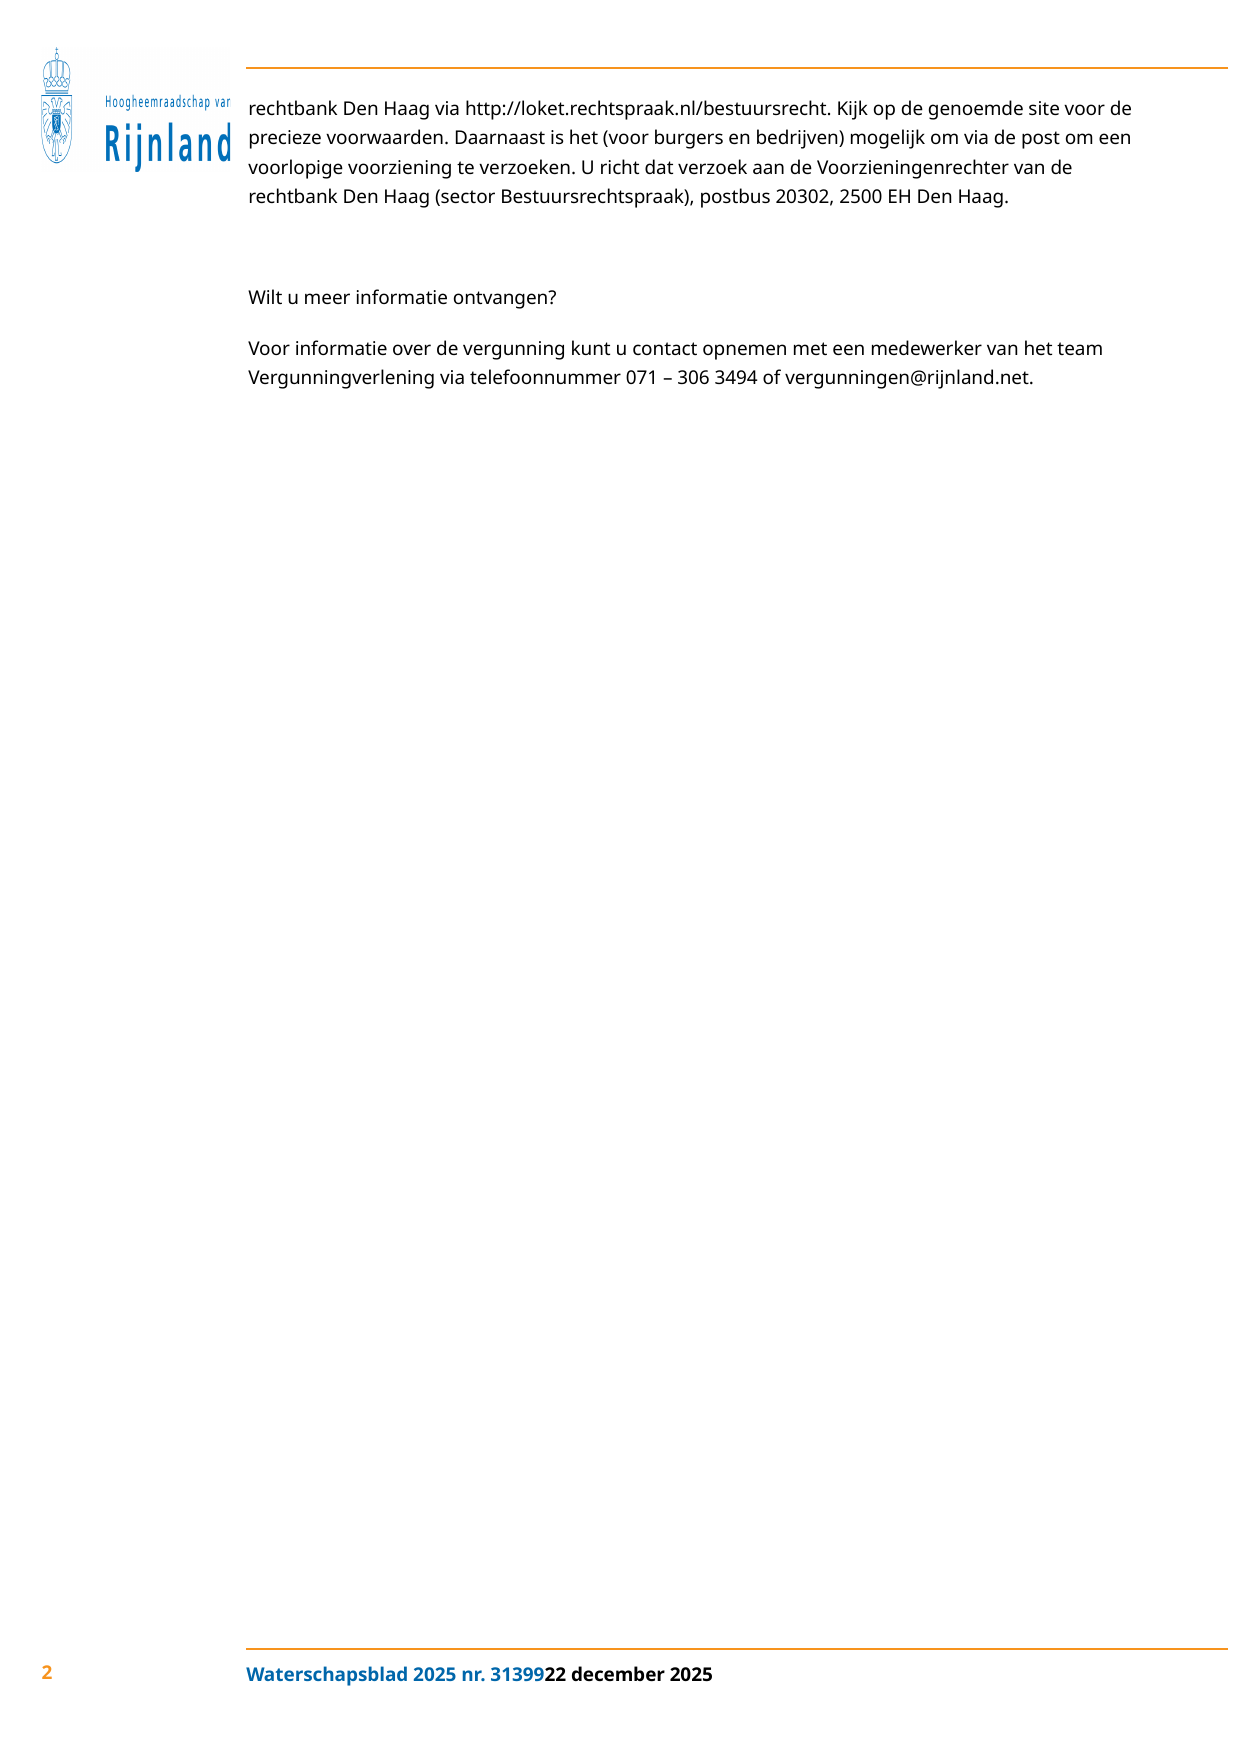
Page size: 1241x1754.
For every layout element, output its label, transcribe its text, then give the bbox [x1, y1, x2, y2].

text rechtbank Den Haag via http://loket.rechtspraak.nl/bestuursrecht. Kijk op de genoemde site voor de precieze voorwaarden. Daarnaast is het (voor burgers en bedrijven) mogelijk om via de post om een voorlopige voorziening te verzoeken. U richt dat verzoek aan de Voorzieningenrechter van de rechtbank Den Haag (sector Bestuursrechtspraak), postbus 20302, 2500 EH Den Haag. [248, 95, 1152, 209]
text Wilt u meer informatie ontvangen? [248, 284, 1152, 310]
text Voor informatie over de vergunning kunt u contact opnemen met een medewerker van het team Vergunningverlening via telefoonnummer 071 – 306 3494 of vergunningen@rijnland.net. [248, 335, 1152, 390]
picture [41, 47, 231, 172]
